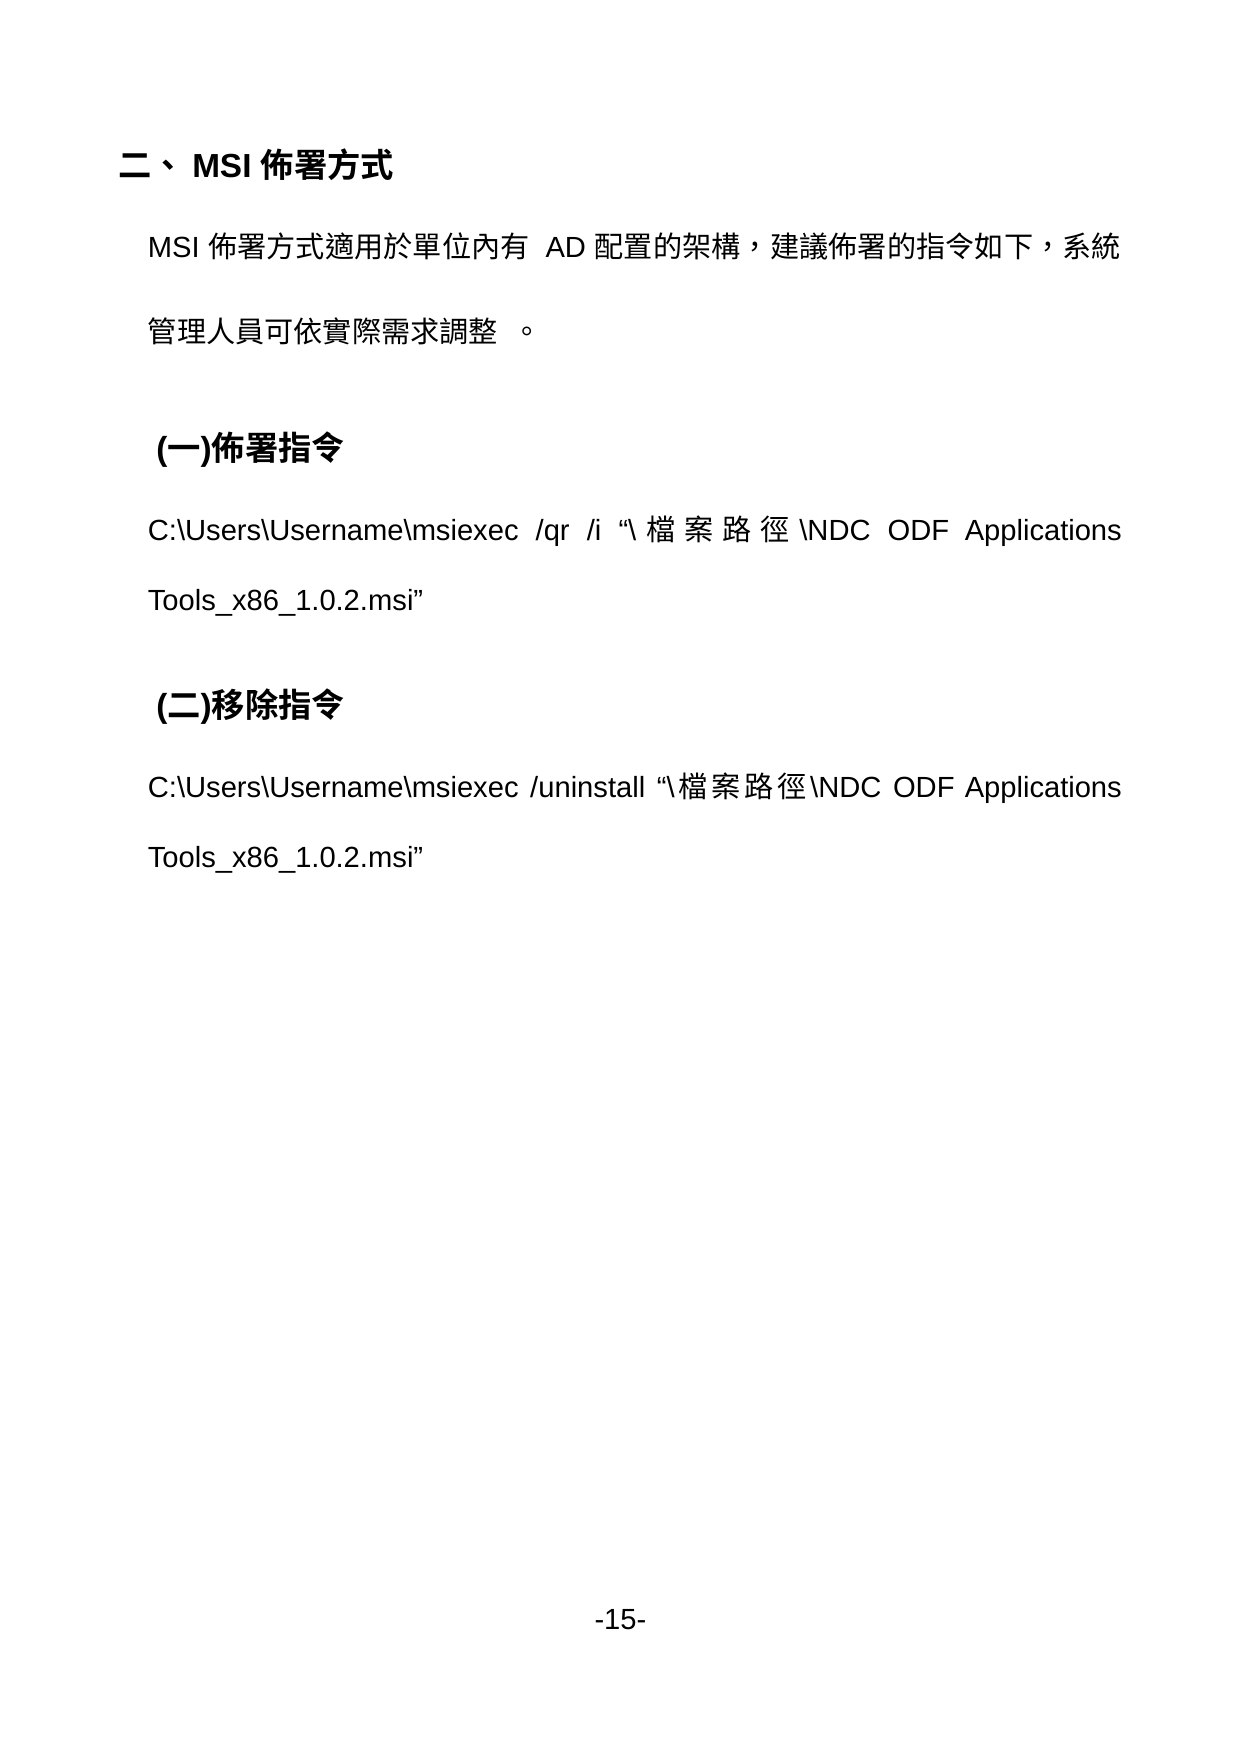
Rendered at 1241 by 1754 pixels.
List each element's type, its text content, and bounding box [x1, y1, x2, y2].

text MSI 佈署方式適用於單位內有 AD 配置的架構，建議佈署的指令如下，系統管理人員可依實際需求調整 。 [148, 224, 1122, 351]
subtitle MSI 佈署方式 [118, 139, 1122, 187]
subtitle 佈署指令 [118, 422, 1122, 470]
subtitle 移除指令 [118, 679, 1122, 727]
text C:\Users\Username\msiexec /qr /i “\檔案路徑\NDC ODF Applications Tools_x86_1.0.2.msi” [148, 507, 1122, 616]
text C:\Users\Username\msiexec /uninstall “\檔案路徑\NDC ODF Applications Tools_x86_1.0.2.msi” [148, 764, 1122, 873]
